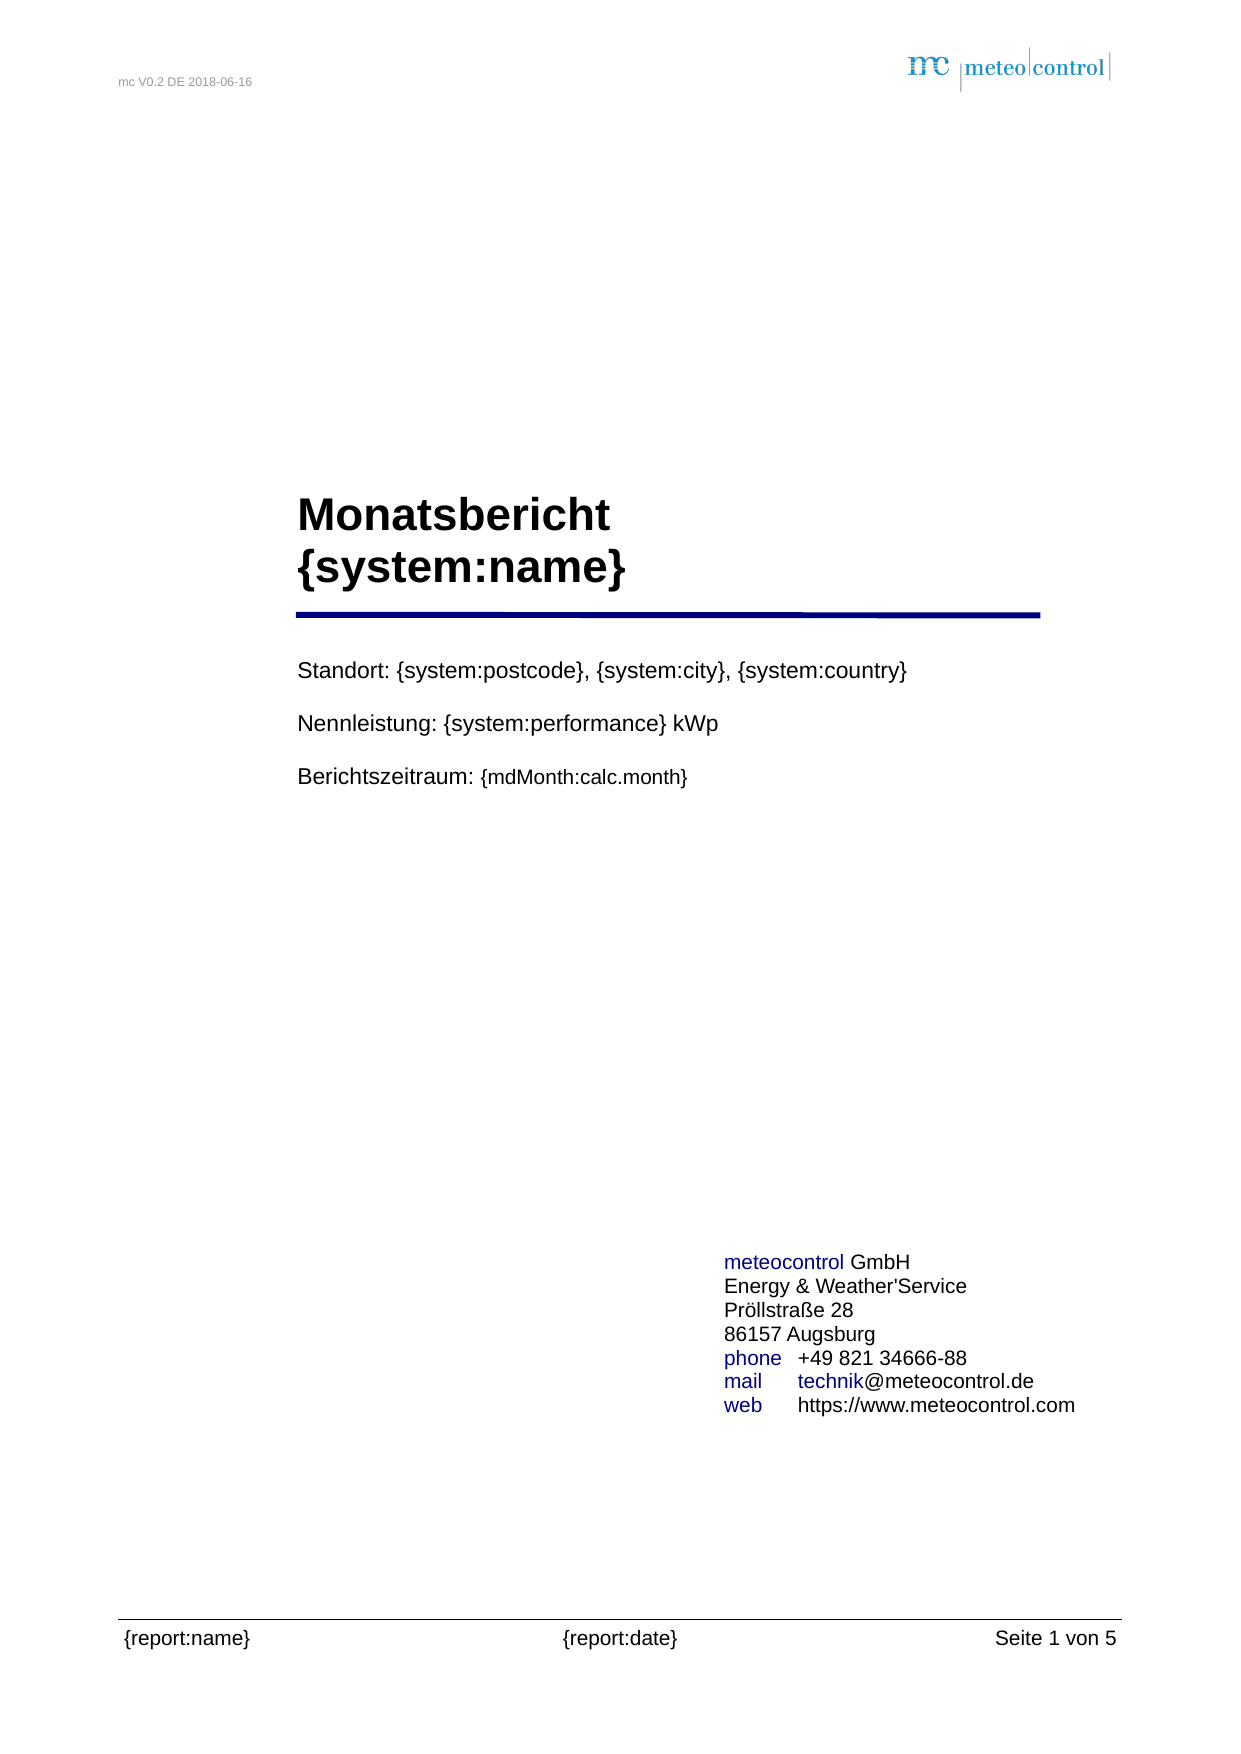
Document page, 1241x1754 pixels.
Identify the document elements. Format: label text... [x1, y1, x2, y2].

text 86157 Augsburg [724, 1321, 1122, 1345]
text Energy & Weather'Service [724, 1273, 1122, 1297]
text {system:name} [297, 540, 1122, 592]
text mail technik@meteocontrol.de [724, 1369, 1122, 1393]
text Standort: {system:postcode}, {system:city}, {system:country} [297, 657, 1122, 684]
text Monatsbericht [297, 487, 1122, 540]
text Pröllstraße 28 [724, 1297, 1122, 1321]
text meteocontrol GmbH [724, 1249, 1122, 1273]
text web https://www.meteocontrol.com [724, 1393, 1122, 1417]
text phone +49 821 34666-88 [724, 1345, 1122, 1369]
text Nennleistung: {system:performance} kWp Berichtszeitraum: {mdMonth:calc.month} [297, 710, 1122, 789]
